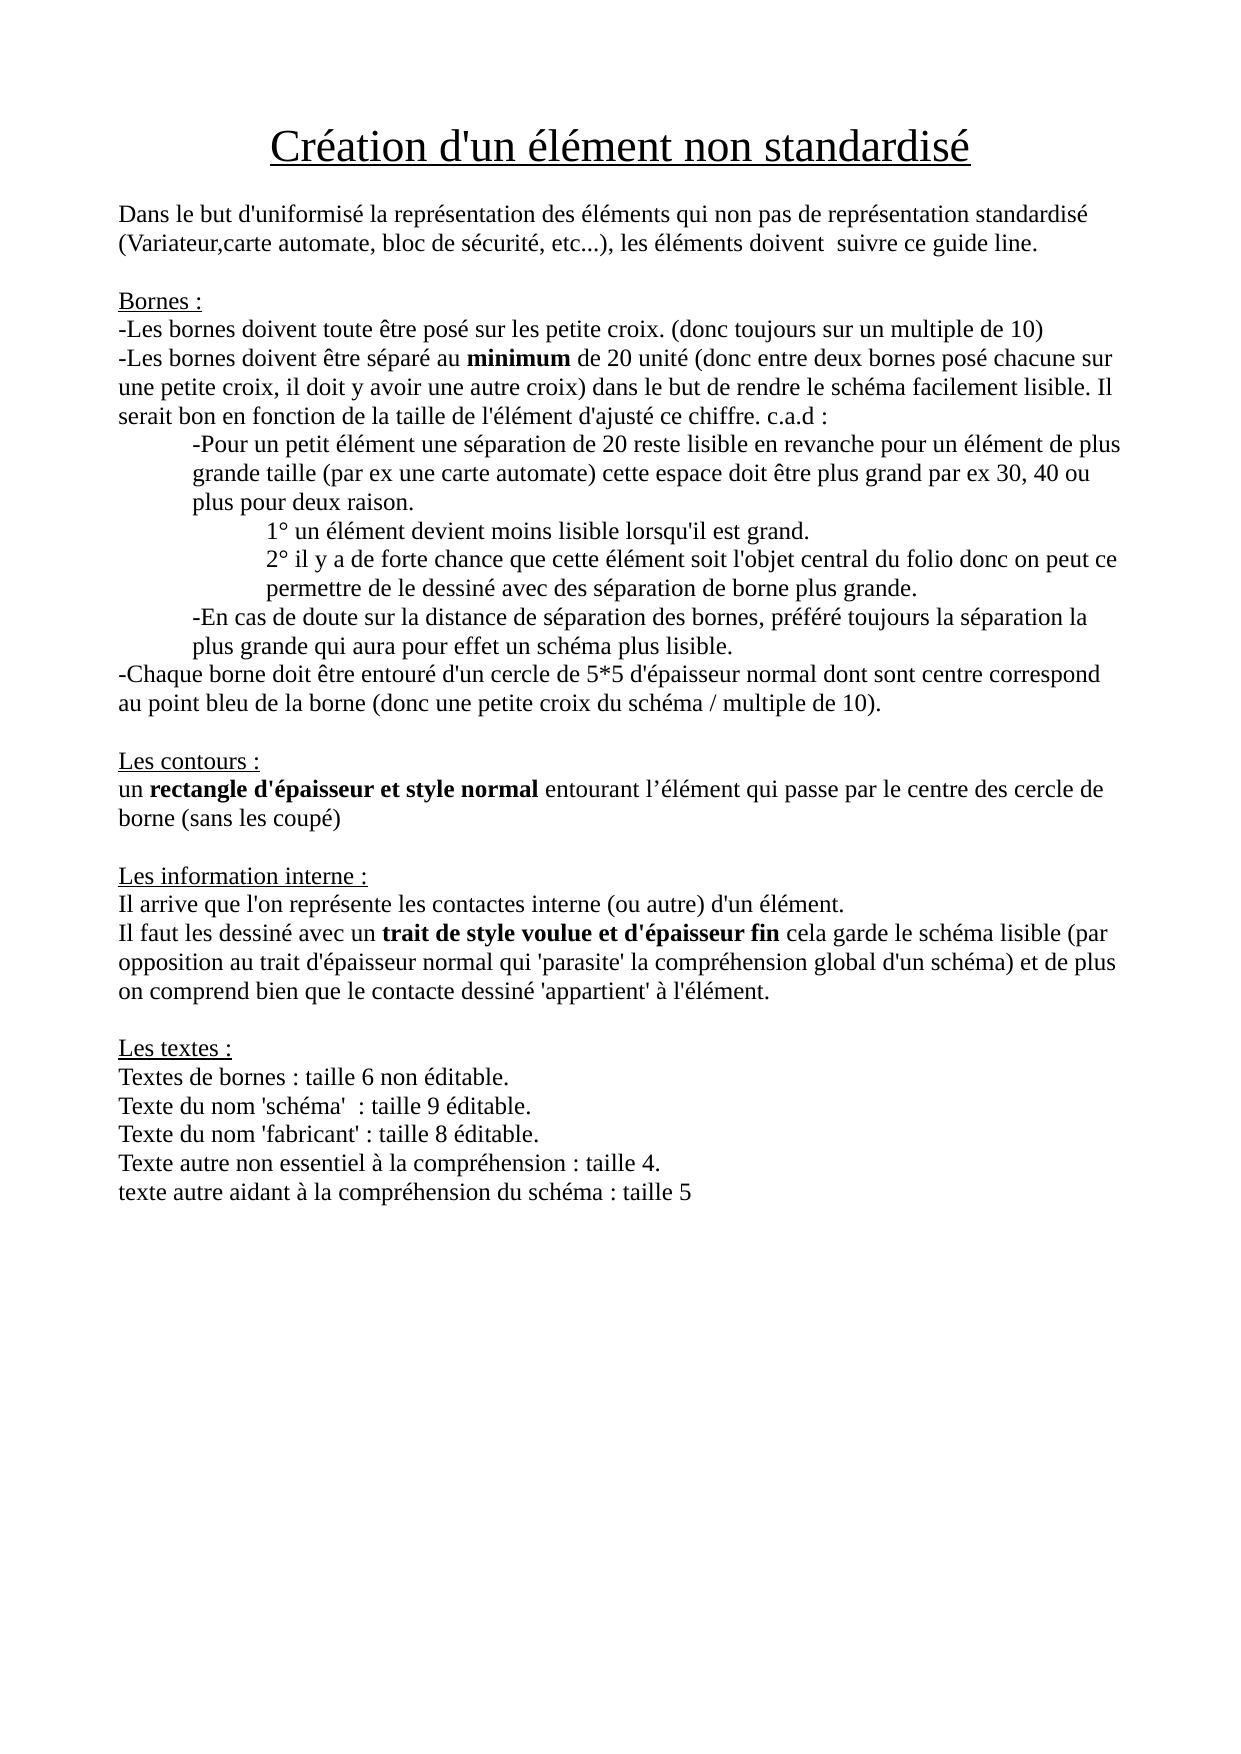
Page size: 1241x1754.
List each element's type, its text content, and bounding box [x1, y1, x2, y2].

text Texte du nom 'fabricant' : taille 8 éditable. [118, 1119, 1122, 1148]
text -Pour un petit élément une séparation de 20 reste lisible en revanche pour un élément de plus grande taille (par ex une carte automate) cette espace doit être plus grand par ex 30, 40 ou plus pour deux raison. [118, 429, 1122, 516]
text -Chaque borne doit être entouré d'un cercle de 5*5 d'épaisseur normal dont sont centre correspond au point bleu de la borne (donc une petite croix du schéma / multiple de 10). [118, 659, 1122, 717]
text Création d'un élément non standardisé [118, 118, 1122, 171]
text -Les bornes doivent toute être posé sur les petite croix. (donc toujours sur un multiple de 10) [118, 314, 1122, 343]
text texte autre aidant à la compréhension du schéma : taille 5 [118, 1177, 1122, 1206]
text Dans le but d'uniformisé la représentation des éléments qui non pas de représentation standardisé (Variateur,carte automate, bloc de sécurité, etc...), les éléments doivent suivre ce guide line. [118, 199, 1122, 257]
text Les contours : [118, 746, 1122, 774]
text Les information interne : [118, 861, 1122, 889]
text 2° il y a de forte chance que cette élément soit l'objet central du folio donc on peut ce permettre de le dessiné avec des séparation de borne plus grande. [118, 544, 1122, 602]
text Il faut les dessiné avec un trait de style voulue et d'épaisseur fin cela garde le schéma lisible (par opposition au trait d'épaisseur normal qui 'parasite' la compréhension global d'un schéma) et de plus on comprend bien que le contacte dessiné 'appartient' à l'élément. [118, 918, 1122, 1004]
text un rectangle d'épaisseur et style normal entourant l’élément qui passe par le centre des cercle de borne (sans les coupé) [118, 774, 1122, 832]
text 1° un élément devient moins lisible lorsqu'il est grand. [118, 516, 1122, 544]
text Bornes : [118, 286, 1122, 314]
text Texte du nom 'schéma' : taille 9 éditable. [118, 1091, 1122, 1119]
text Les textes : [118, 1033, 1122, 1062]
text Textes de bornes : taille 6 non éditable. [118, 1062, 1122, 1091]
text -En cas de doute sur la distance de séparation des bornes, préféré toujours la séparation la plus grande qui aura pour effet un schéma plus lisible. [118, 602, 1122, 659]
text Texte autre non essentiel à la compréhension : taille 4. [118, 1148, 1122, 1177]
text -Les bornes doivent être séparé au minimum de 20 unité (donc entre deux bornes posé chacune sur une petite croix, il doit y avoir une autre croix) dans le but de rendre le schéma facilement lisible. Il serait bon en fonction de la taille de l'élément d'ajusté ce chiffre. c.a.d : [118, 343, 1122, 429]
text Il arrive que l'on représente les contactes interne (ou autre) d'un élément. [118, 889, 1122, 918]
